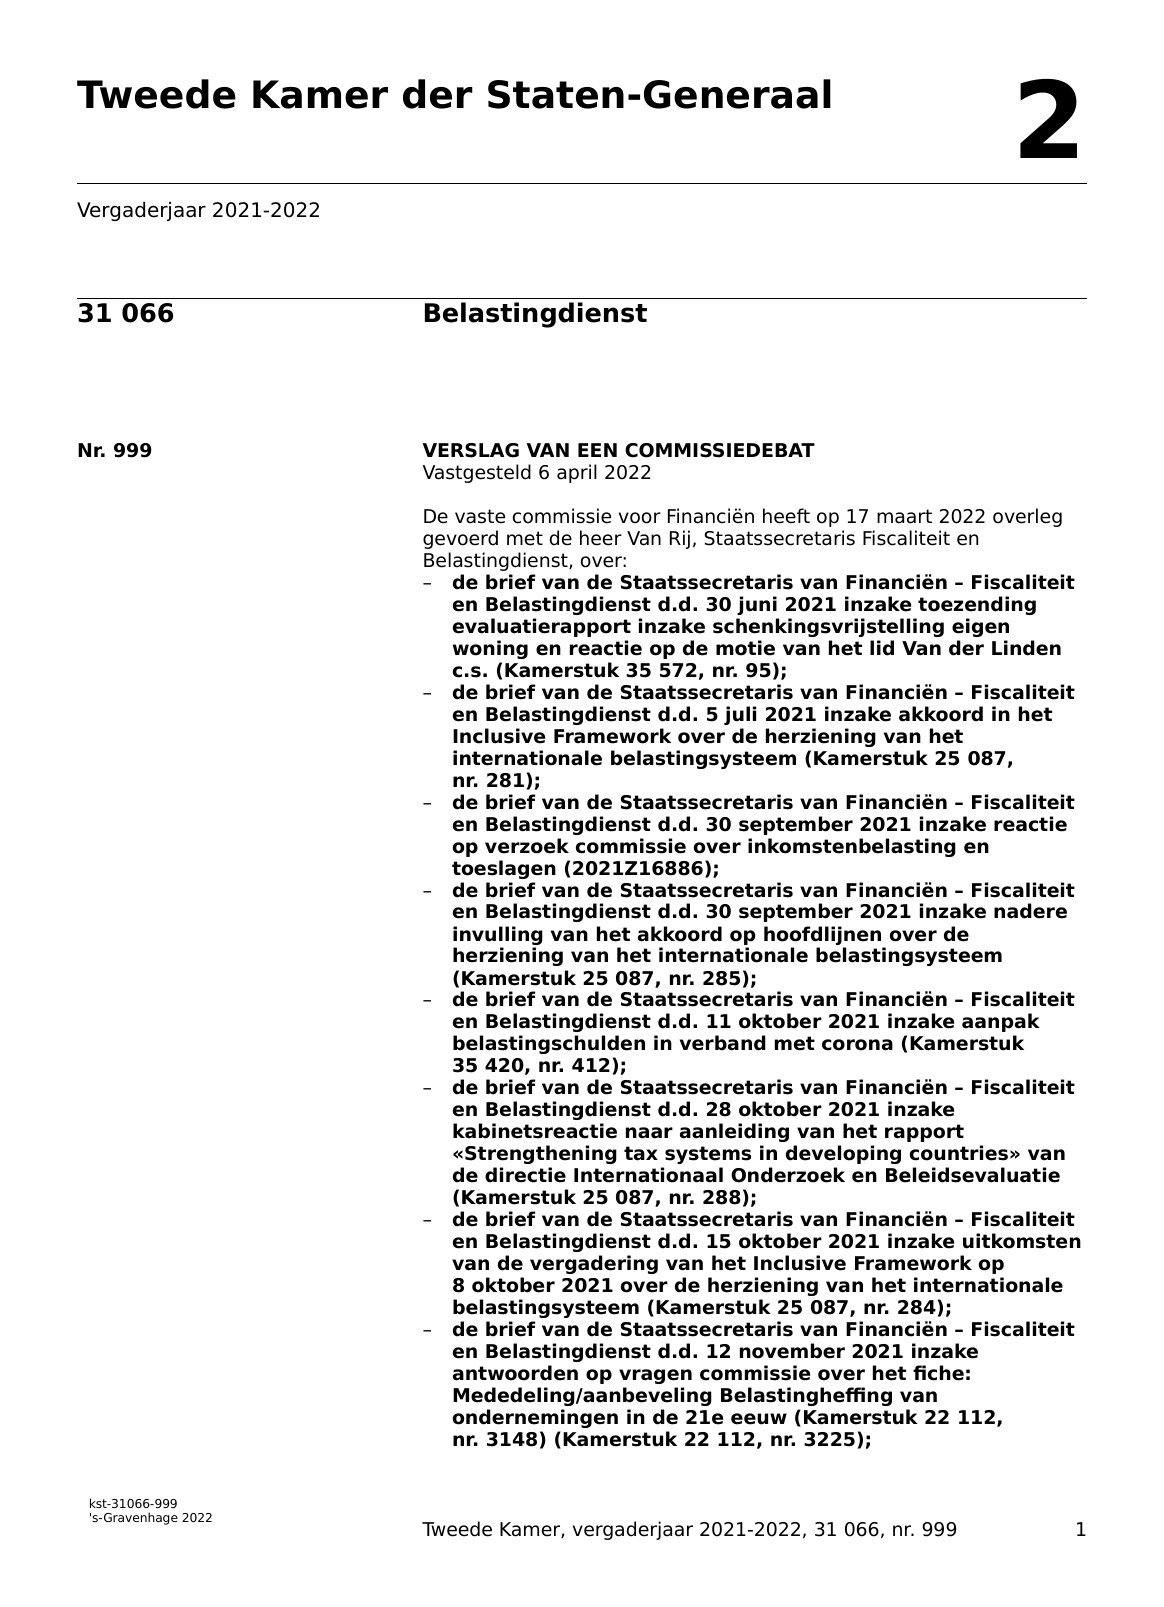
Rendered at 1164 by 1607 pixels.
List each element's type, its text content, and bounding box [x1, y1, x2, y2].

text Vastgesteld 6 april 2022 [422, 462, 1087, 484]
text – de brief van de Staatssecretaris van Financiën – Fiscaliteit en Belastingdienst d.d. 15 oktober 2021 inzake uitkomsten van de vergadering van het Inclusive Framework op 8 oktober 2021 over de herziening van het internationale belastingsysteem (Kamerstuk 25 087, nr. 284); [422, 1209, 1087, 1319]
table_cell Vergaderjaar 2021-2022 [77, 184, 1087, 298]
text – de brief van de Staatssecretaris van Financiën – Fiscaliteit en Belastingdienst d.d. 30 september 2021 inzake reactie op verzoek commissie over inkomstenbelasting en toeslagen (2021Z16886); [422, 792, 1087, 879]
text 's-Gravenhage 2022 [88, 1511, 323, 1525]
text – de brief van de Staatssecretaris van Financiën – Fiscaliteit en Belastingdienst d.d. 5 juli 2021 inzake akkoord in het Inclusive Framework over de herziening van het internationale belastingsysteem (Kamerstuk 25 087, nr. 281); [422, 682, 1087, 792]
text – de brief van de Staatssecretaris van Financiën – Fiscaliteit en Belastingdienst d.d. 28 oktober 2021 inzake kabinetsreactie naar aanleiding van het rapport «Strengthening tax systems in developing countries» van de directie Internationaal Onderzoek en Beleidsevaluatie (Kamerstuk 25 087, nr. 288); [422, 1077, 1087, 1209]
text – de brief van de Staatssecretaris van Financiën – Fiscaliteit en Belastingdienst d.d. 12 november 2021 inzake antwoorden op vragen commissie over het fiche: Mededeling/aanbeveling Belastingheffing van ondernemingen in de 21e eeuw (Kamerstuk 22 112, nr. 3148) (Kamerstuk 22 112, nr. 3225); [422, 1319, 1087, 1451]
text kst-31066-999 [88, 1497, 323, 1511]
subtitle Nr. 999 VERSLAG VAN EEN COMMISSIEDEBAT [77, 440, 1087, 462]
text – de brief van de Staatssecretaris van Financiën – Fiscaliteit en Belastingdienst d.d. 11 oktober 2021 inzake aanpak belastingschulden in verband met corona (Kamerstuk 35 420, nr. 412); [422, 989, 1087, 1077]
subtitle 31 066 Belastingdienst [77, 299, 1087, 329]
table_header Tweede Kamer der Staten-Generaal [77, 59, 886, 183]
text – de brief van de Staatssecretaris van Financiën – Fiscaliteit en Belastingdienst d.d. 30 september 2021 inzake nadere invulling van het akkoord op hoofdlijnen over de herziening van het internationale belastingsysteem (Kamerstuk 25 087, nr. 285); [422, 879, 1087, 989]
table_header 2 [886, 59, 1087, 183]
text De vaste commissie voor Financiën heeft op 17 maart 2022 overleg gevoerd met de heer Van Rij, Staatssecretaris Fiscaliteit en Belastingdienst, over: [422, 506, 1087, 572]
text – de brief van de Staatssecretaris van Financiën – Fiscaliteit en Belastingdienst d.d. 30 juni 2021 inzake toezending evaluatierapport inzake schenkingsvrijstelling eigen woning en reactie op de motie van het lid Van der Linden c.s. (Kamerstuk 35 572, nr. 95); [422, 572, 1087, 682]
